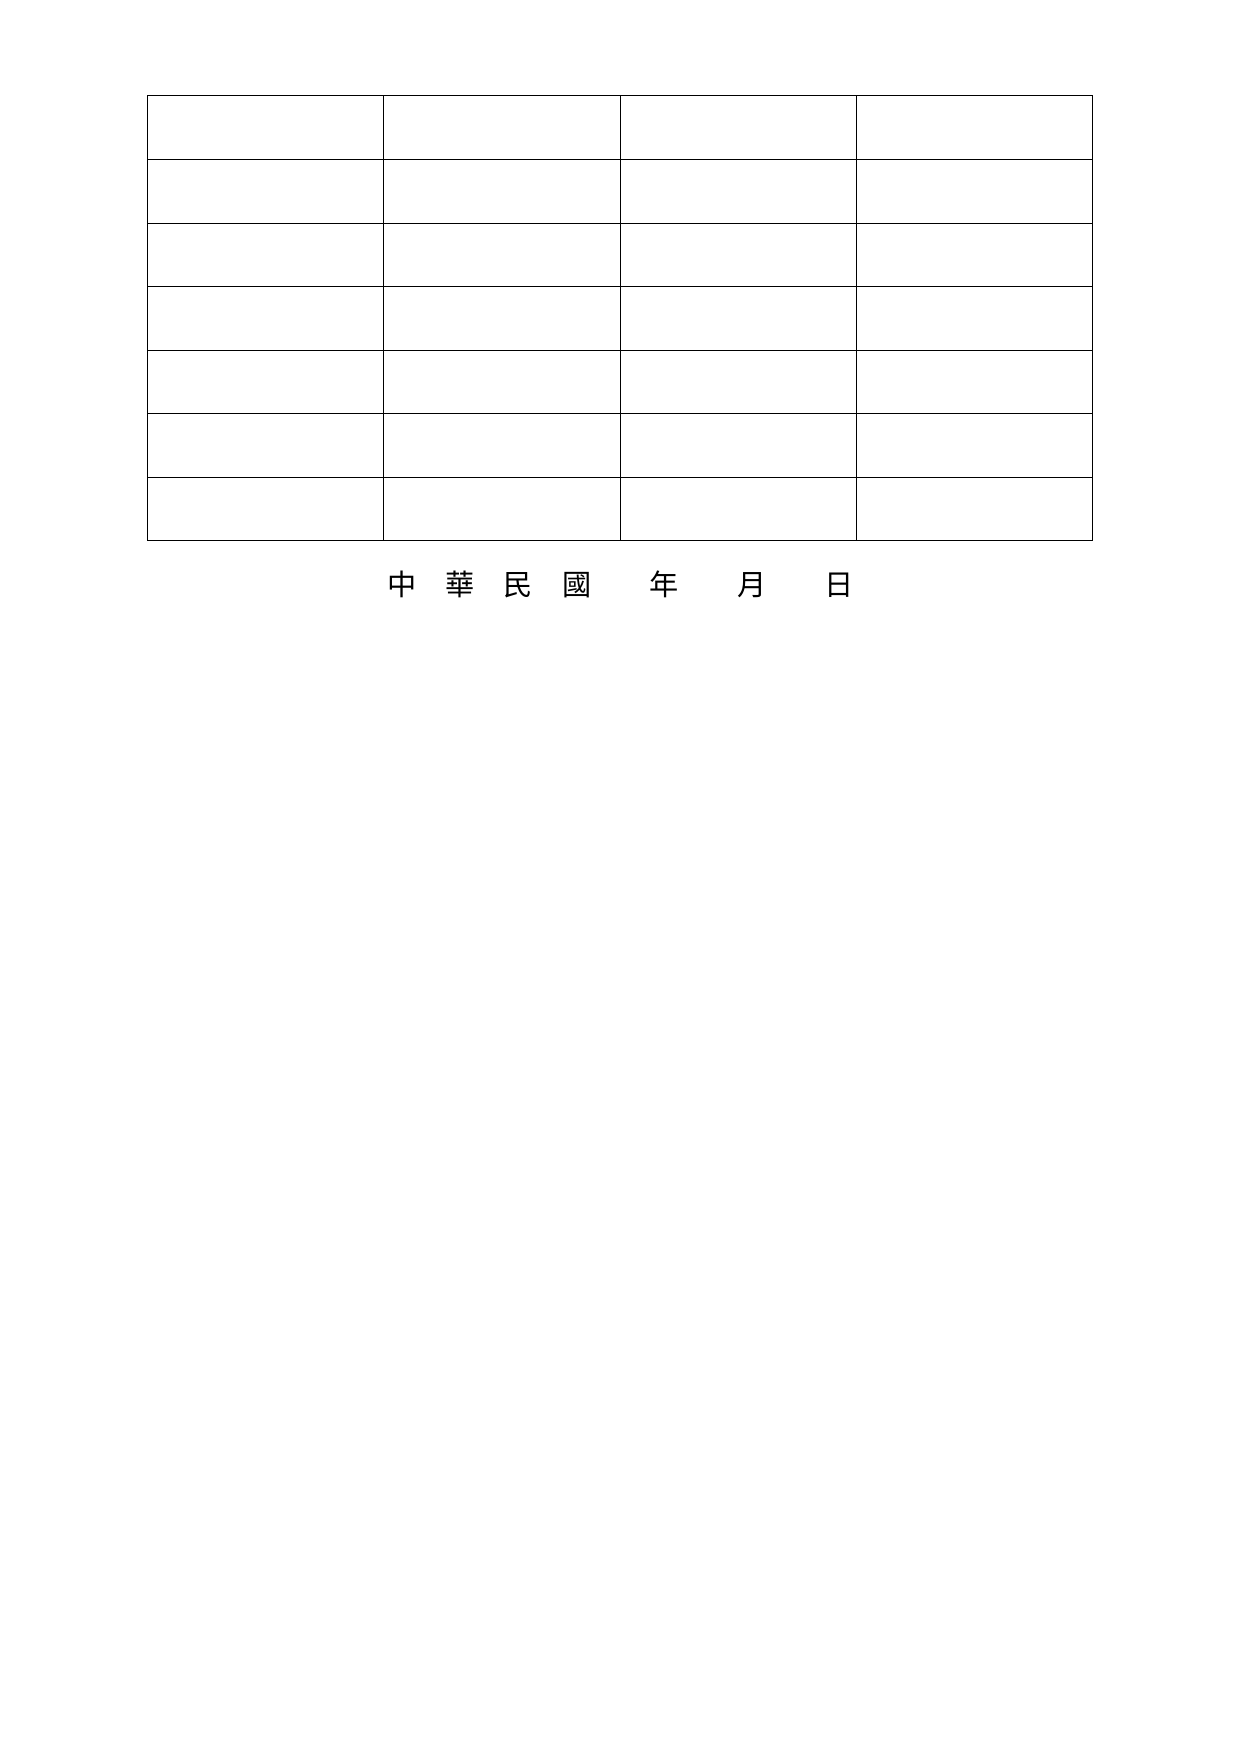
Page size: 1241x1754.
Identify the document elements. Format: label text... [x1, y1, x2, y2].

table_cell [148, 224, 383, 286]
table_cell [384, 160, 620, 222]
table_cell [148, 478, 383, 540]
table_cell [384, 224, 620, 286]
table_cell [621, 96, 856, 159]
table_cell [621, 351, 856, 413]
table_cell [384, 351, 620, 413]
table_cell [857, 414, 1092, 477]
table_cell [148, 287, 383, 349]
table_cell [857, 287, 1092, 349]
table_cell [857, 96, 1092, 159]
table_cell [621, 478, 856, 540]
table_cell [384, 287, 620, 349]
table_cell [857, 478, 1092, 540]
table_cell [384, 96, 620, 159]
table_cell [621, 414, 856, 477]
table_cell [621, 287, 856, 349]
text 中 華 民 國 年 月 日 [148, 541, 1092, 604]
table_cell [148, 414, 383, 477]
table_cell [857, 224, 1092, 286]
table_cell [621, 224, 856, 286]
table_cell [384, 414, 620, 477]
table_cell [857, 160, 1092, 222]
table_cell [857, 351, 1092, 413]
table_cell [148, 351, 383, 413]
table_cell [621, 160, 856, 222]
table_cell [148, 160, 383, 222]
table_cell [148, 96, 383, 159]
table_cell [384, 478, 620, 540]
